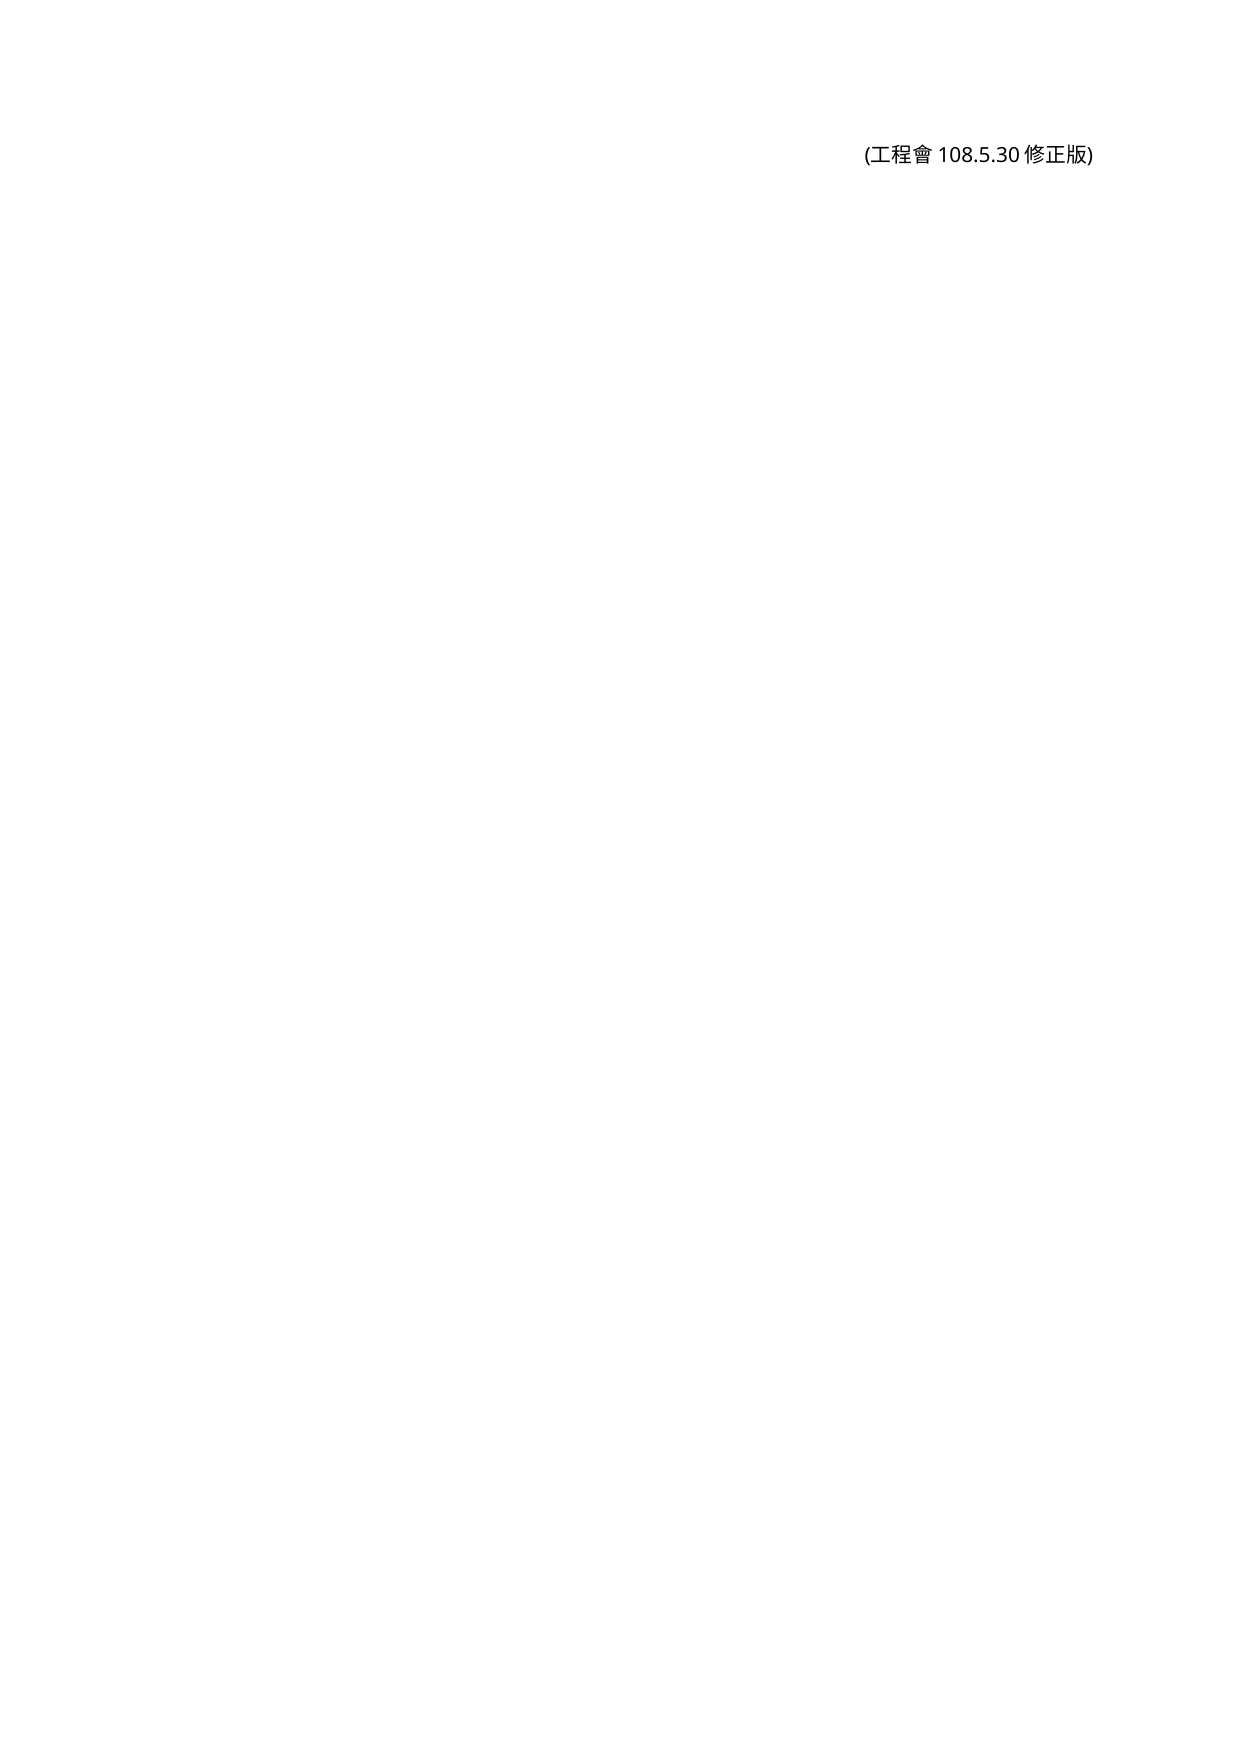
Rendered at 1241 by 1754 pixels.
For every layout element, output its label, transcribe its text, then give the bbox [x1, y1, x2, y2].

text (工程會108.5.30修正版) [177, 134, 1093, 172]
